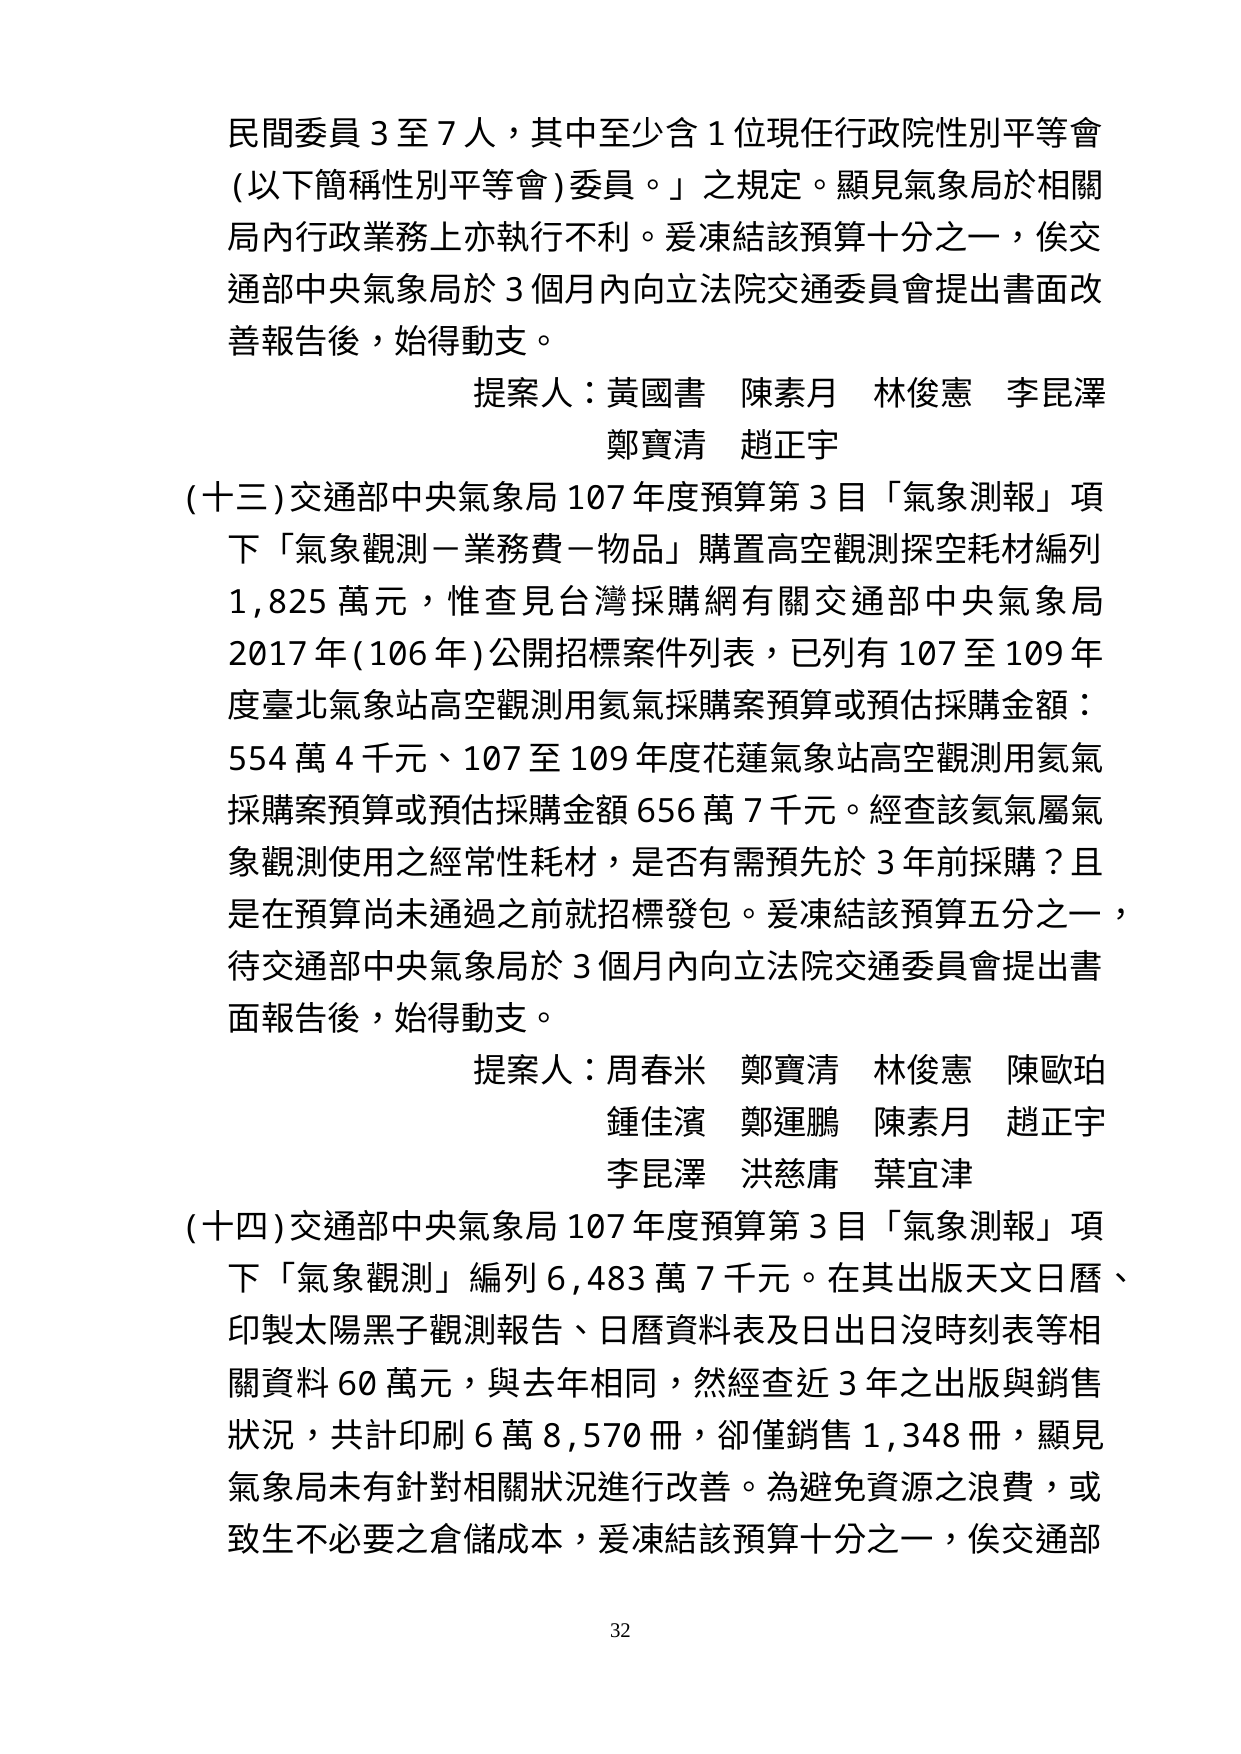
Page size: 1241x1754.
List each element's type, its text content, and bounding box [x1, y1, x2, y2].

text 提案人：黃國書 陳素月 林俊憲 李昆澤鄭寶清 趙正宇 [473, 364, 1117, 468]
text (十三)交通部中央氣象局107年度預算第3目「氣象測報」項下「氣象觀測－業務費－物品」購置高空觀測探空耗材編列1,825萬元，惟查見台灣採購網有關交通部中央氣象局2017年(106年)公開招標案件列表，已列有107至109年度臺北氣象站高空觀測用氦氣採購案預算或預估採購金額：554萬4千元、107至109年度花蓮氣象站高空觀測用氦氣採購案預算或預估採購金額656萬7千元。經查該氦氣屬氣象觀測使用之經常性耗材，是否有需預先於3年前採購？且是在預算尚未通過之前就招標發包。爰凍結該預算五分之一，待交通部中央氣象局於3個月內向立法院交通委員會提出書面報告後，始得動支。 [161, 468, 1104, 1041]
text 提案人：周春米 鄭寶清 林俊憲 陳歐珀鍾佳濱 鄭運鵬 陳素月 趙正宇李昆澤 洪慈庸 葉宜津 [473, 1041, 1117, 1197]
text (十四)交通部中央氣象局107年度預算第3目「氣象測報」項下「氣象觀測」編列6,483萬7千元。在其出版天文日曆、印製太陽黑子觀測報告、日曆資料表及日出日沒時刻表等相關資料60萬元，與去年相同，然經查近3年之出版與銷售狀況，共計印刷6萬8,570冊，卻僅銷售1,348冊，顯見氣象局未有針對相關狀況進行改善。為避免資源之浪費，或致生不必要之倉儲成本，爰凍結該預算十分之一，俟交通部中央氣象局向立法院交通委員會提出書面報告後，始得動支。 [161, 1197, 1104, 1562]
text 民間委員3至7人，其中至少含1位現任行政院性別平等會(以下簡稱性別平等會)委員。」之規定。顯見氣象局於相關局內行政業務上亦執行不利。爰凍結該預算十分之一，俟交通部中央氣象局於3個月內向立法院交通委員會提出書面改善報告後，始得動支。 [161, 103, 1104, 364]
